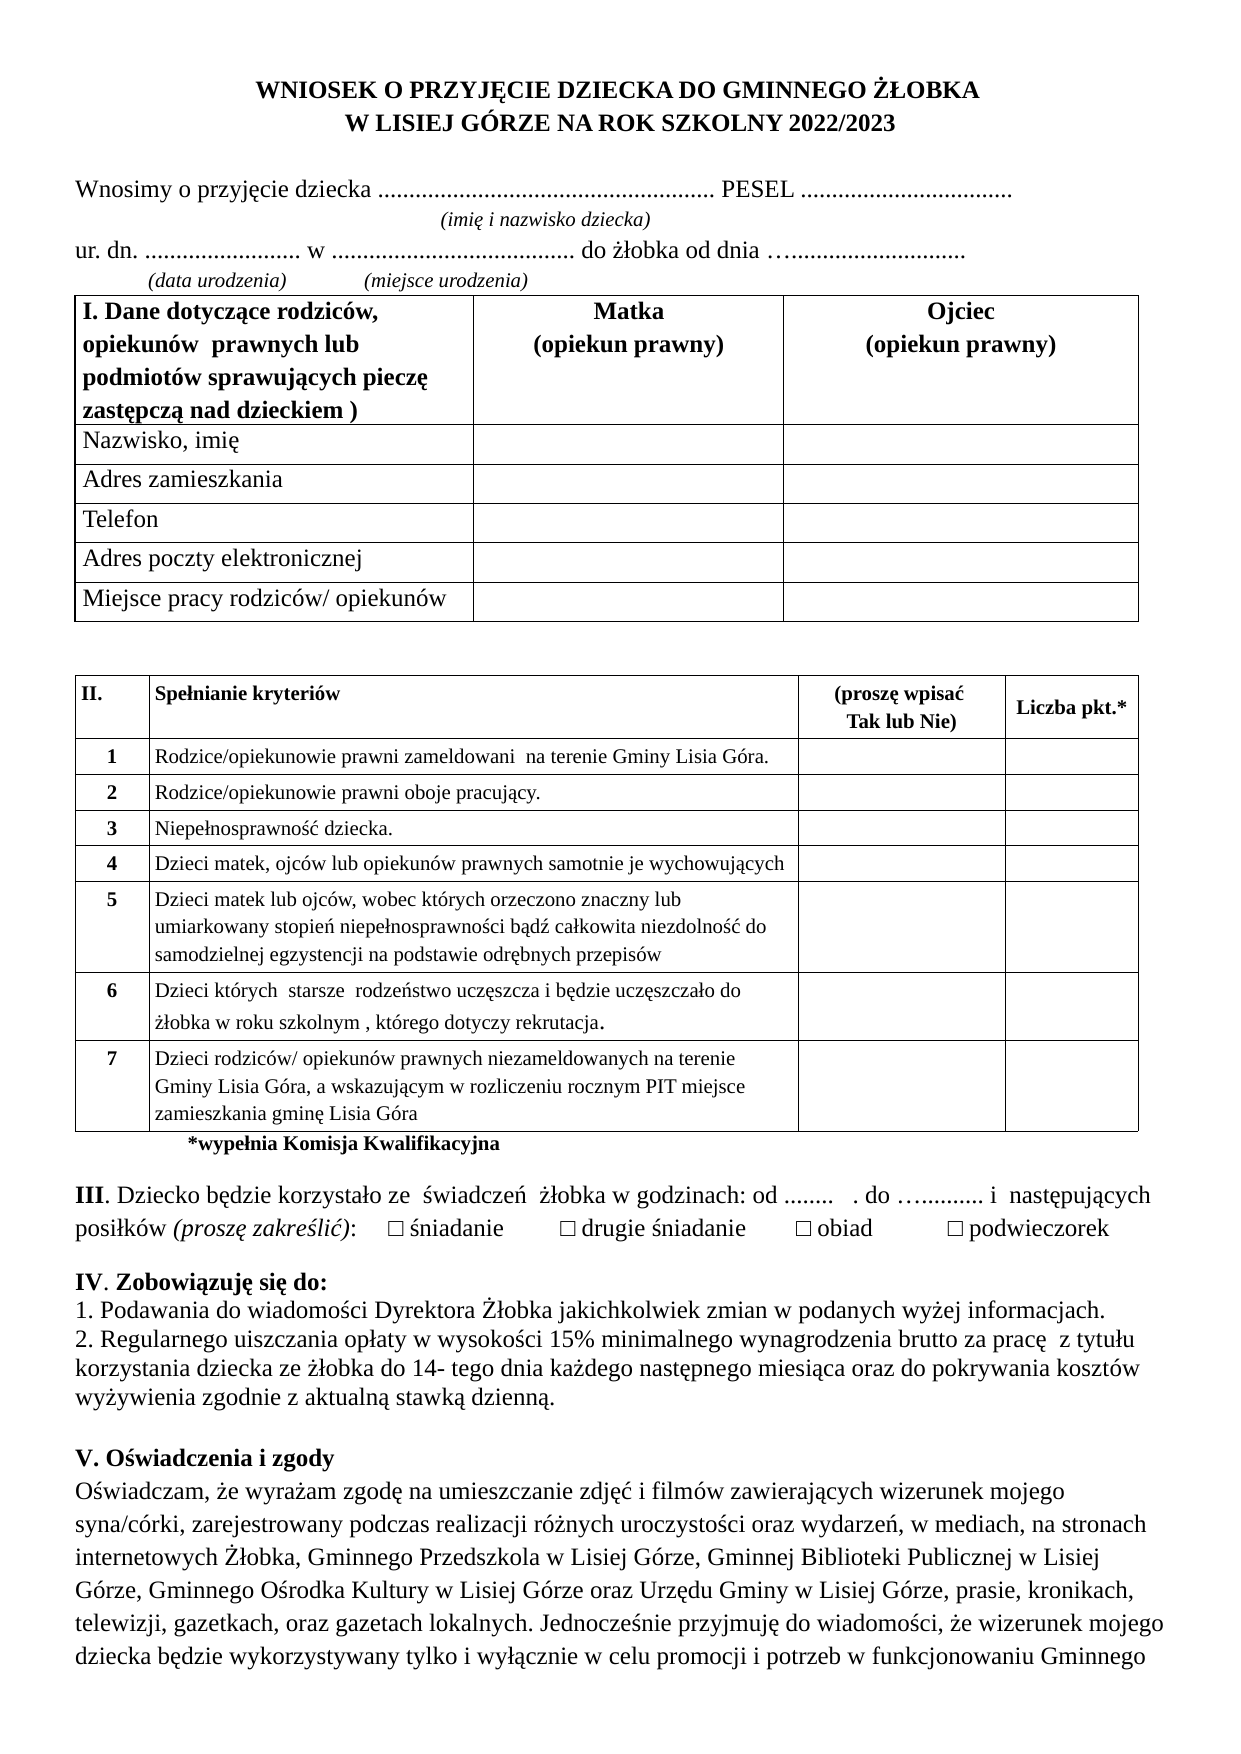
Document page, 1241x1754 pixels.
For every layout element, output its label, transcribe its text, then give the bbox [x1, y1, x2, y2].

table_cell [799, 811, 1005, 845]
table_cell [474, 543, 783, 582]
table_cell 7 [76, 1041, 149, 1131]
text III. Dziecko będzie korzystało ze świadczeń żłobka w godzinach: od ........ . do ….......... i następujących posiłków (proszę zakreślić): □ śniadanie □ drugie śniadanie □ obiad □ podwieczorek [75, 1180, 1165, 1241]
table_cell 2 [76, 775, 149, 809]
table_cell 5 [76, 882, 149, 972]
text WNIOSEK O PRZYJĘCIE DZIECKA DO GMINNEGO ŻŁOBKA W LISIEJ GÓRZE NA ROK SZKOLNY 2022/2023 [75, 75, 1165, 137]
table_cell Rodzice/opiekunowie prawni zameldowani na terenie Gminy Lisia Góra. [150, 739, 798, 774]
table_cell Dzieci matek, ojców lub opiekunów prawnych samotnie je wychowujących [150, 846, 798, 881]
table_cell Dzieci których starsze rodzeństwo uczęszcza i będzie uczęszczało do żłobka w roku szkolnym , którego dotyczy rekrutacja. [150, 973, 798, 1040]
table_cell Adres zamieszkania [76, 465, 473, 503]
table_cell [474, 465, 783, 503]
table_cell Dzieci rodziców/ opiekunów prawnych niezameldowanych na terenie Gminy Lisia Góra, a wskazującym w rozliczeniu rocznym PIT miejsce zamieszkania gminę Lisia Góra [150, 1041, 798, 1131]
table_cell [799, 882, 1005, 972]
table_cell Dzieci matek lub ojców, wobec których orzeczono znaczny lub umiarkowany stopień niepełnosprawności bądź całkowita niezdolność do samodzielnej egzystencji na podstawie odrębnych przepisów [150, 882, 798, 972]
table_cell [784, 583, 1138, 621]
table_cell [799, 739, 1005, 774]
table_cell [474, 504, 783, 542]
table_cell [1006, 1041, 1138, 1131]
table_cell [799, 1041, 1005, 1131]
table_cell 4 [76, 846, 149, 881]
table_cell [474, 583, 783, 621]
text IV. Zobowiązuję się do: [75, 1267, 1165, 1295]
table_cell [784, 543, 1138, 582]
text ur. dn. ......................... w ....................................... do żłobka od dnia …............................ [75, 235, 1165, 263]
table_cell [784, 465, 1138, 503]
table_cell Niepełnosprawność dziecka. [150, 811, 798, 845]
table_cell [799, 846, 1005, 881]
table_cell [1006, 811, 1138, 845]
text Wnosimy o przyjęcie dziecka ...................................................... PESEL .................................. [75, 174, 1165, 203]
table_cell [784, 504, 1138, 542]
table_header Liczba pkt.* [1006, 676, 1138, 738]
table_cell 3 [76, 811, 149, 845]
table_cell [799, 973, 1005, 1040]
table_cell 1 [76, 739, 149, 774]
list *wypełnia Komisja Kwalifikacyjna [187, 1131, 1165, 1155]
table_cell Telefon [76, 504, 473, 542]
table_cell [1006, 882, 1138, 972]
table_header Ojciec (opiekun prawny) [784, 296, 1138, 424]
table_header II. [76, 676, 149, 738]
table_cell [1006, 775, 1138, 809]
table_cell Nazwisko, imię [76, 425, 473, 463]
text V. Oświadczenia i zgody Oświadczam, że wyrażam zgodę na umieszczanie zdjęć i filmów zawierających wizerunek mojego syna/córki, zarejestrowany podczas realizacji różnych uroczystości oraz wydarzeń, w mediach, na stronach internetowych Żłobka, Gminnego Przedszkola w Lisiej Górze, Gminnej Biblioteki Publicznej w Lisiej Górze, Gminnego Ośrodka Kultury w Lisiej Górze oraz Urzędu Gminy w Lisiej Górze, prasie, kronikach, telewizji, gazetkach, oraz gazetach lokalnych. Jednocześnie przyjmuję do wiadomości, że wizerunek mojego dziecka będzie wykorzystywany tylko i wyłącznie w celu promocji i potrzeb w funkcjonowaniu Gminnego [75, 1410, 1165, 1670]
text (data urodzenia) (miejsce urodzenia) [75, 268, 1165, 292]
table_cell [1006, 846, 1138, 881]
table_header (proszę wpisać Tak lub Nie) [799, 676, 1005, 738]
table_cell [799, 775, 1005, 809]
table_cell [1006, 973, 1138, 1040]
table_header I. Dane dotyczące rodziców, opiekunów prawnych lub podmiotów sprawujących pieczę zastępczą nad dzieckiem ) [76, 296, 473, 424]
table_header Matka (opiekun prawny) [474, 296, 783, 424]
text 1. Podawania do wiadomości Dyrektora Żłobka jakichkolwiek zmian w podanych wyżej informacjach. [75, 1295, 1165, 1324]
table_cell [784, 425, 1138, 463]
table_cell Miejsce pracy rodziców/ opiekunów [76, 583, 473, 621]
text 2. Regularnego uiszczania opłaty w wysokości 15% minimalnego wynagrodzenia brutto za pracę z tytułu korzystania dziecka ze żłobka do 14- tego dnia każdego następnego miesiąca oraz do pokrywania kosztów wyżywienia zgodnie z aktualną stawką dzienną. [75, 1324, 1165, 1410]
text (imię i nazwisko dziecka) [75, 207, 1165, 231]
table_cell 6 [76, 973, 149, 1040]
table_header Spełnianie kryteriów [150, 676, 798, 738]
table_cell [1006, 739, 1138, 774]
table_cell Rodzice/opiekunowie prawni oboje pracujący. [150, 775, 798, 809]
table_cell [474, 425, 783, 463]
table_cell Adres poczty elektronicznej [76, 543, 473, 582]
